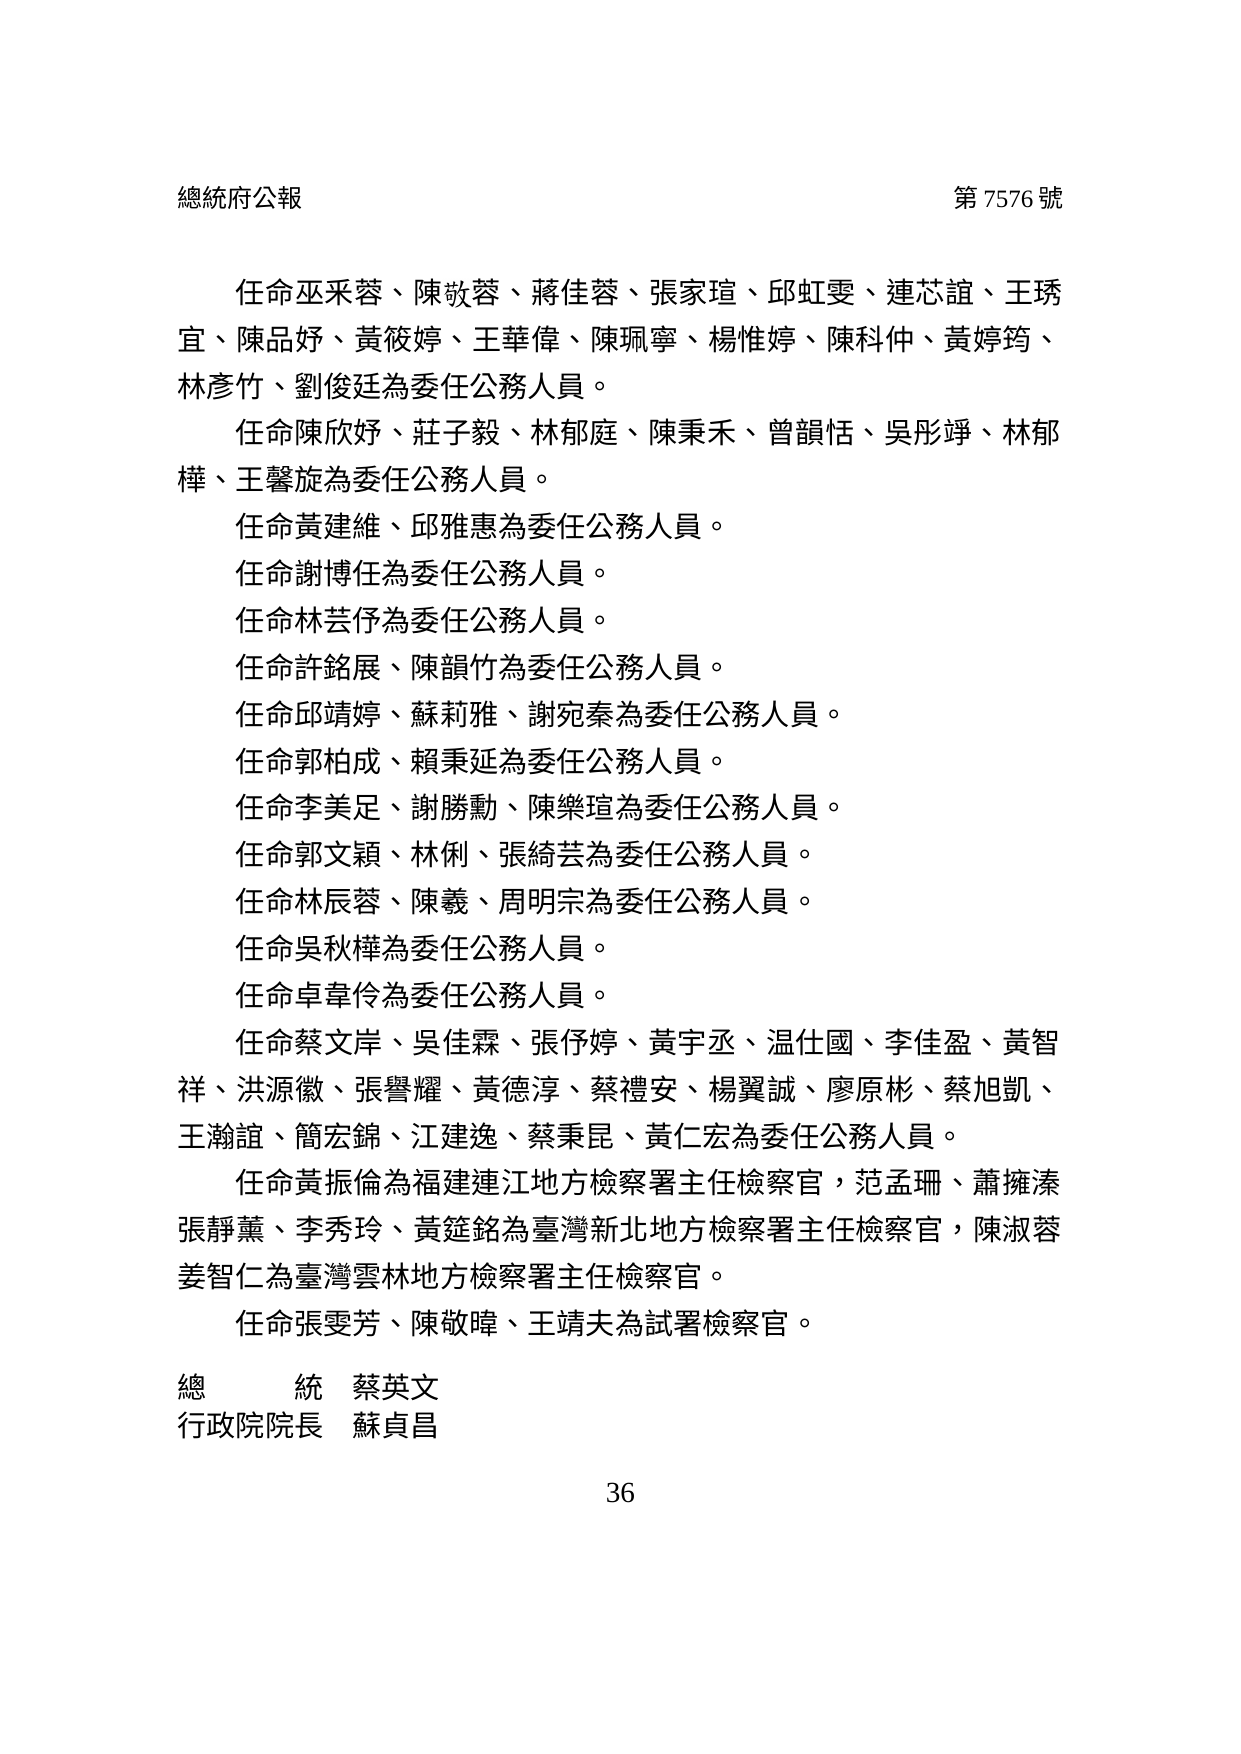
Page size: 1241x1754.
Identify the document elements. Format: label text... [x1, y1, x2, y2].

text 任命卓韋伶為委任公務人員。 [177, 969, 1063, 1016]
text 任命邱靖婷、蘇莉雅、謝宛秦為委任公務人員。 [177, 688, 1063, 734]
text 任命蔡文岸、吳佳霖、張伃婷、黃宇丞、温仕國、李佳盈、黃智祥、洪源徽、張譽耀、黃德淳、蔡禮安、楊翼誠、廖原彬、蔡旭凱、王瀚誼、簡宏錦、江建逸、蔡秉昆、黃仁宏為委任公務人員。 [177, 1016, 1063, 1156]
text 任命黃振倫為福建連江地方檢察署主任檢察官，范孟珊、蕭擁溱、張靜薰、李秀玲、黃筵銘為臺灣新北地方檢察署主任檢察官，陳淑蓉、姜智仁為臺灣雲林地方檢察署主任檢察官。 [177, 1156, 1063, 1297]
text 任命謝博任為委任公務人員。 [177, 547, 1063, 594]
text 任命李美足、謝勝勳、陳樂瑄為委任公務人員。 [177, 781, 1063, 828]
text 任命巫釆蓉、陳 蓉、蔣佳蓉、張家瑄、邱虹雯、連芯誼、王琇宜、陳品妤、黃筱婷、王華偉、陳珮寧、楊惟婷、陳科仲、黃婷筠、林彥竹、劉俊廷為委任公務人員。 [177, 266, 1063, 406]
text 總 統 蔡英文 行政院院長 蘇貞昌 [177, 1369, 1063, 1444]
text 任命林辰蓉、陳羲、周明宗為委任公務人員。 [177, 875, 1063, 922]
text 任命黃建維、邱雅惠為委任公務人員。 [177, 500, 1063, 547]
text 任命林芸伃為委任公務人員。 [177, 594, 1063, 641]
text 任命許銘展、陳韻竹為委任公務人員。 [177, 641, 1063, 688]
picture [442, 278, 472, 309]
text 任命陳欣妤、莊子毅、林郁庭、陳秉禾、曾韻恬、吳彤竫、林郁樺、王馨旋為委任公務人員。 [177, 406, 1063, 500]
text 任命張雯芳、陳敬暐、王靖夫為試署檢察官。 [177, 1297, 1063, 1344]
text 任命吳秋樺為委任公務人員。 [177, 922, 1063, 969]
text 任命郭柏成、賴秉延為委任公務人員。 [177, 734, 1063, 781]
text 任命郭文穎、林俐、張綺芸為委任公務人員。 [177, 828, 1063, 875]
